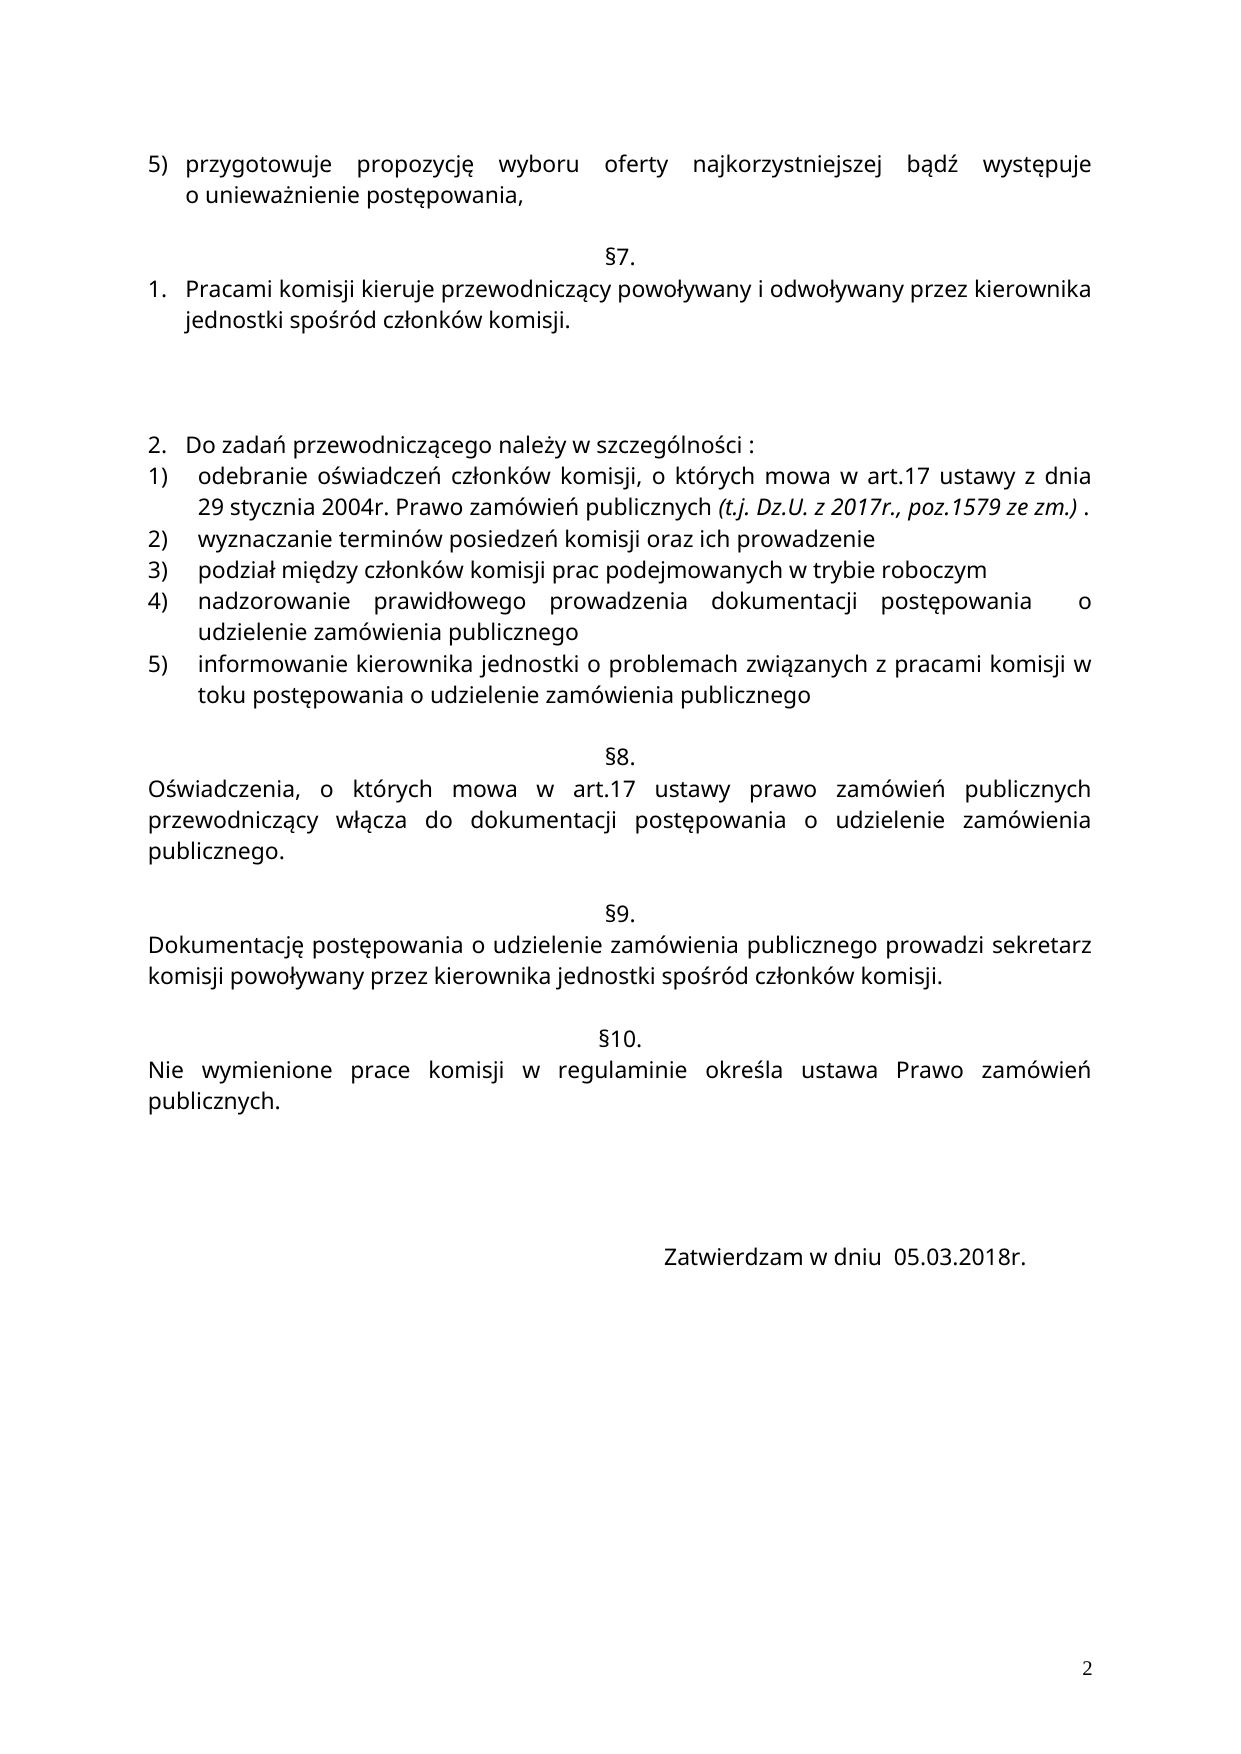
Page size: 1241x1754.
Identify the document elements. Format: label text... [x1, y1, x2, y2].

list Pracami komisji kieruje przewodniczący powoływany i odwoływany przez kierownika jednostki spośród członków komisji. [148, 273, 1093, 335]
text §9. [148, 898, 1093, 929]
text §8. [148, 741, 1093, 773]
list Do zadań przewodniczącego należy w szczególności : [148, 429, 1093, 460]
text §7. [148, 241, 1093, 273]
text Oświadczenia, o których mowa w art.17 ustawy prawo zamówień publicznych przewodniczący włącza do dokumentacji postępowania o udzielenie zamówienia publicznego. [148, 773, 1093, 866]
list wyznaczanie terminów posiedzeń komisji oraz ich prowadzenie [148, 523, 1093, 554]
text §10. [148, 1023, 1093, 1054]
list podział między członków komisji prac podejmowanych w trybie roboczym [148, 554, 1093, 585]
text Nie wymienione prace komisji w regulaminie określa ustawa Prawo zamówień publicznych. [148, 1054, 1093, 1116]
list przygotowuje propozycję wyboru oferty najkorzystniejszej bądź występuje o unieważnienie postępowania, [148, 148, 1093, 210]
list nadzorowanie prawidłowego prowadzenia dokumentacji postępowania o udzielenie zamówienia publicznego [148, 585, 1093, 648]
text Zatwierdzam w dniu 05.03.2018r. [590, 1241, 1093, 1273]
list odebranie oświadczeń członków komisji, o których mowa w art.17 ustawy z dnia 29 stycznia 2004r. Prawo zamówień publicznych (t.j. Dz.U. z 2017r., poz.1579 ze zm.) . [148, 460, 1093, 523]
text Dokumentację postępowania o udzielenie zamówienia publicznego prowadzi sekretarz komisji powoływany przez kierownika jednostki spośród członków komisji. [148, 929, 1093, 991]
list informowanie kierownika jednostki o problemach związanych z pracami komisji w toku postępowania o udzielenie zamówienia publicznego [148, 648, 1093, 710]
